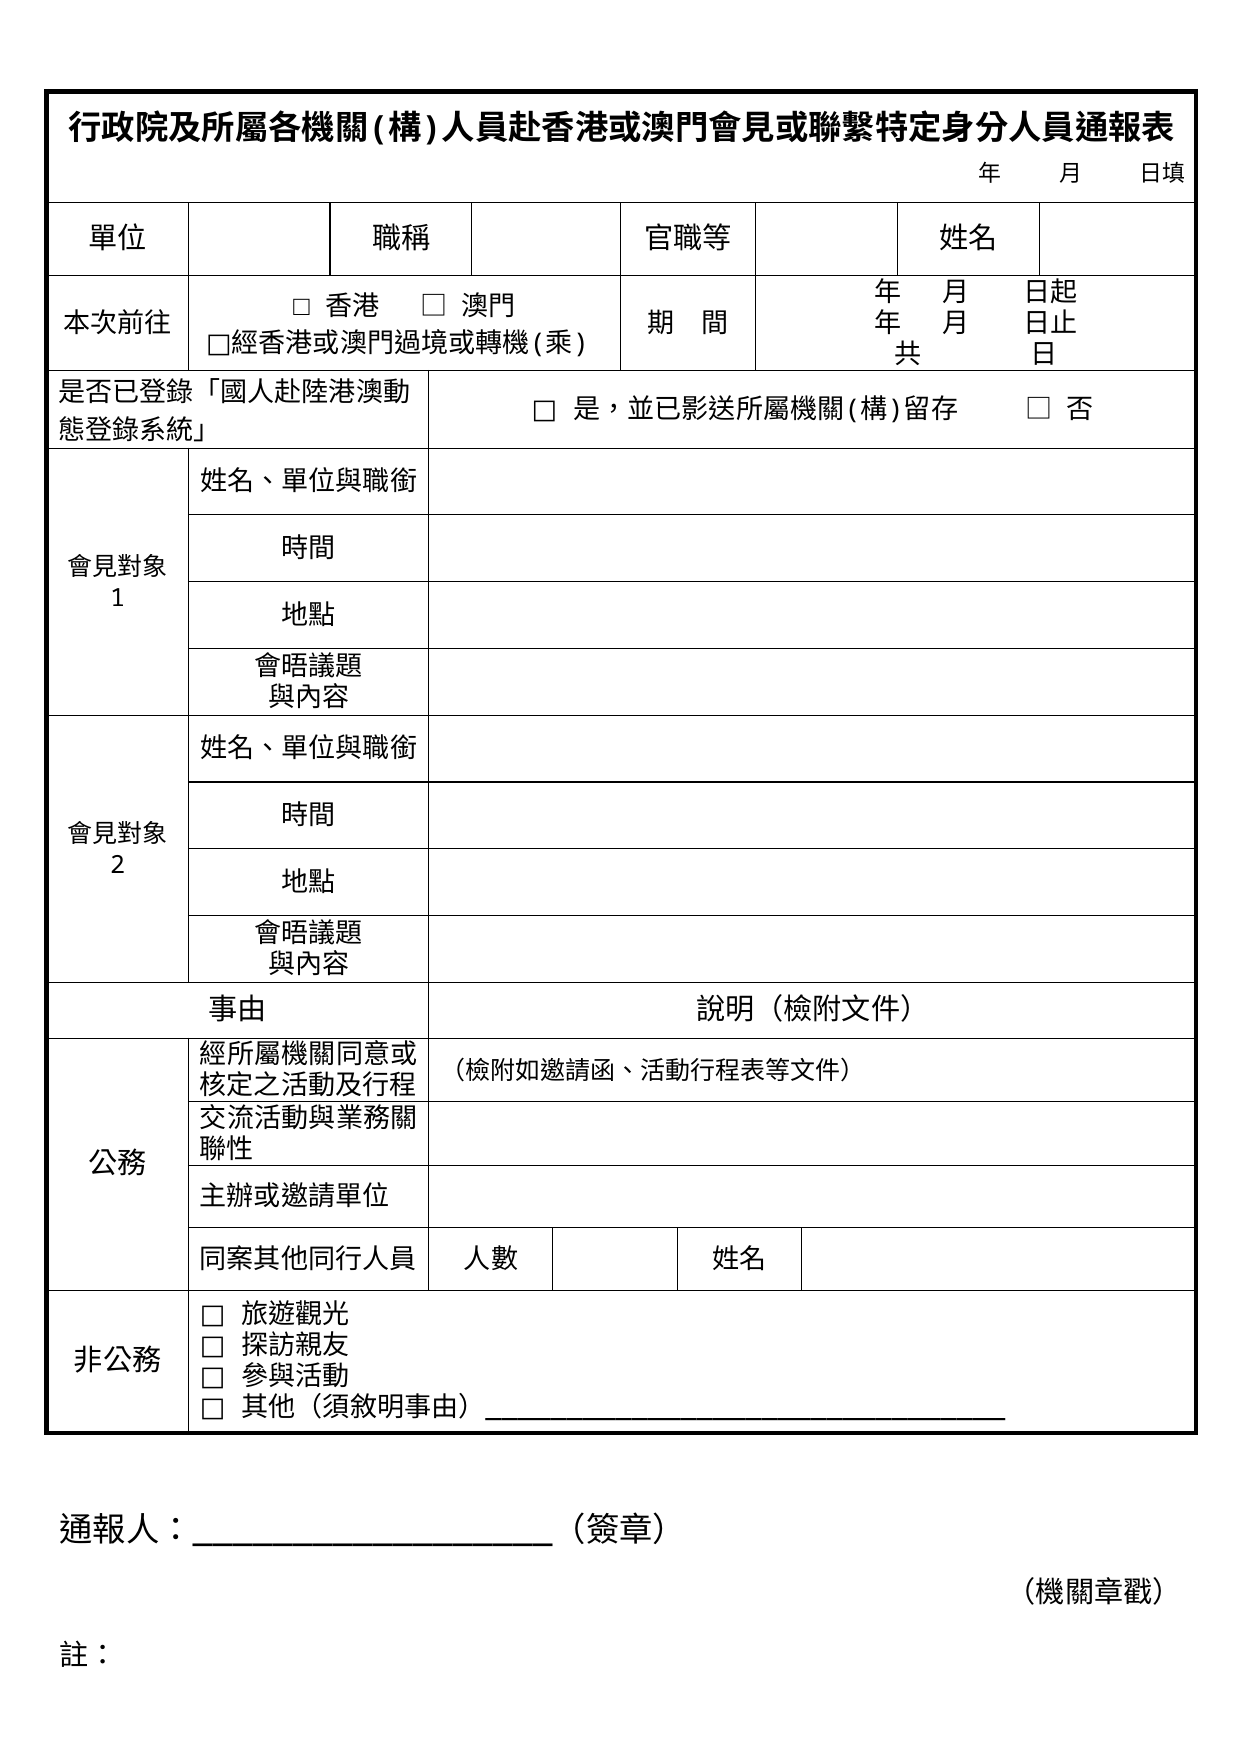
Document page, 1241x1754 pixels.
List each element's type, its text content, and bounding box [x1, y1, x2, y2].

table_cell 會見對象2 [49, 716, 188, 982]
table_header 行政院及所屬各機關(構)人員赴香港或澳門會見或聯繫特定身分人員通報表 年 月 日填 [49, 94, 1194, 202]
table_cell [472, 203, 620, 275]
table_cell 時間 [189, 515, 428, 581]
table_cell （檢附如邀請函、活動行程表等文件） [429, 1039, 1194, 1101]
table_cell 非公務 [49, 1291, 188, 1431]
table_cell [429, 916, 1194, 982]
table_cell [1040, 203, 1194, 275]
table_cell 交流活動與業務關聯性 [189, 1102, 428, 1164]
table_cell 地點 [189, 849, 428, 915]
table_cell 官職等 [621, 203, 755, 275]
table_cell 職稱 [331, 203, 471, 275]
table_cell 經所屬機關同意或核定之活動及行程 [189, 1039, 428, 1101]
table_cell [429, 783, 1194, 848]
table_cell 事由 [49, 983, 428, 1037]
table_cell 同案其他同行人員 [189, 1228, 428, 1289]
table_cell [756, 203, 897, 275]
table_cell 會晤議題 與內容 [189, 649, 428, 714]
table_cell [802, 1228, 1194, 1289]
table_cell 說明（檢附文件） [429, 983, 1194, 1037]
table_cell 會晤議題 與內容 [189, 916, 428, 982]
table_cell [429, 649, 1194, 714]
table_cell 姓名 [678, 1228, 801, 1289]
table_cell [189, 203, 329, 275]
table_cell □ 旅遊觀光 □ 探訪親友 □ 參與活動 □ 其他（須敘明事由）________________________________ [189, 1291, 1194, 1431]
table_cell 姓名 [898, 203, 1039, 275]
table_cell □ 是，並已影送所屬機關(構)留存 □ 否 [429, 371, 1194, 447]
table_cell 地點 [189, 582, 428, 648]
table_cell 姓名、單位與職銜 [189, 716, 428, 781]
table_cell [429, 1166, 1194, 1227]
text 通報人：__________________（簽章） [3, 89, 1240, 1548]
table_cell [429, 449, 1194, 514]
table_cell [429, 582, 1194, 648]
table_cell [429, 1102, 1194, 1164]
text （機關章戳） [59, 1548, 1181, 1611]
table_cell 時間 [189, 783, 428, 848]
table_cell 本次前往 [49, 276, 188, 370]
table_cell [429, 849, 1194, 915]
table_cell 公務 [49, 1039, 188, 1289]
table_cell [429, 716, 1194, 781]
table_cell 單位 [49, 203, 188, 275]
table_cell [553, 1228, 677, 1289]
table_cell □ 香港 □ 澳門 □經香港或澳門過境或轉機(乘) [189, 276, 620, 370]
table_cell 姓名、單位與職銜 [189, 449, 428, 514]
table_cell 主辦或邀請單位 [189, 1166, 428, 1227]
table_cell 年 月 日起 年 月 日止 共 日 [756, 276, 1194, 370]
table_cell 會見對象1 [49, 449, 188, 714]
table_cell [429, 515, 1194, 581]
table_cell 期 間 [621, 276, 755, 370]
table_cell 人數 [429, 1228, 552, 1289]
table_cell 是否已登錄「國人赴陸港澳動態登錄系統」 [49, 371, 428, 447]
text 註： [59, 1611, 1181, 1673]
